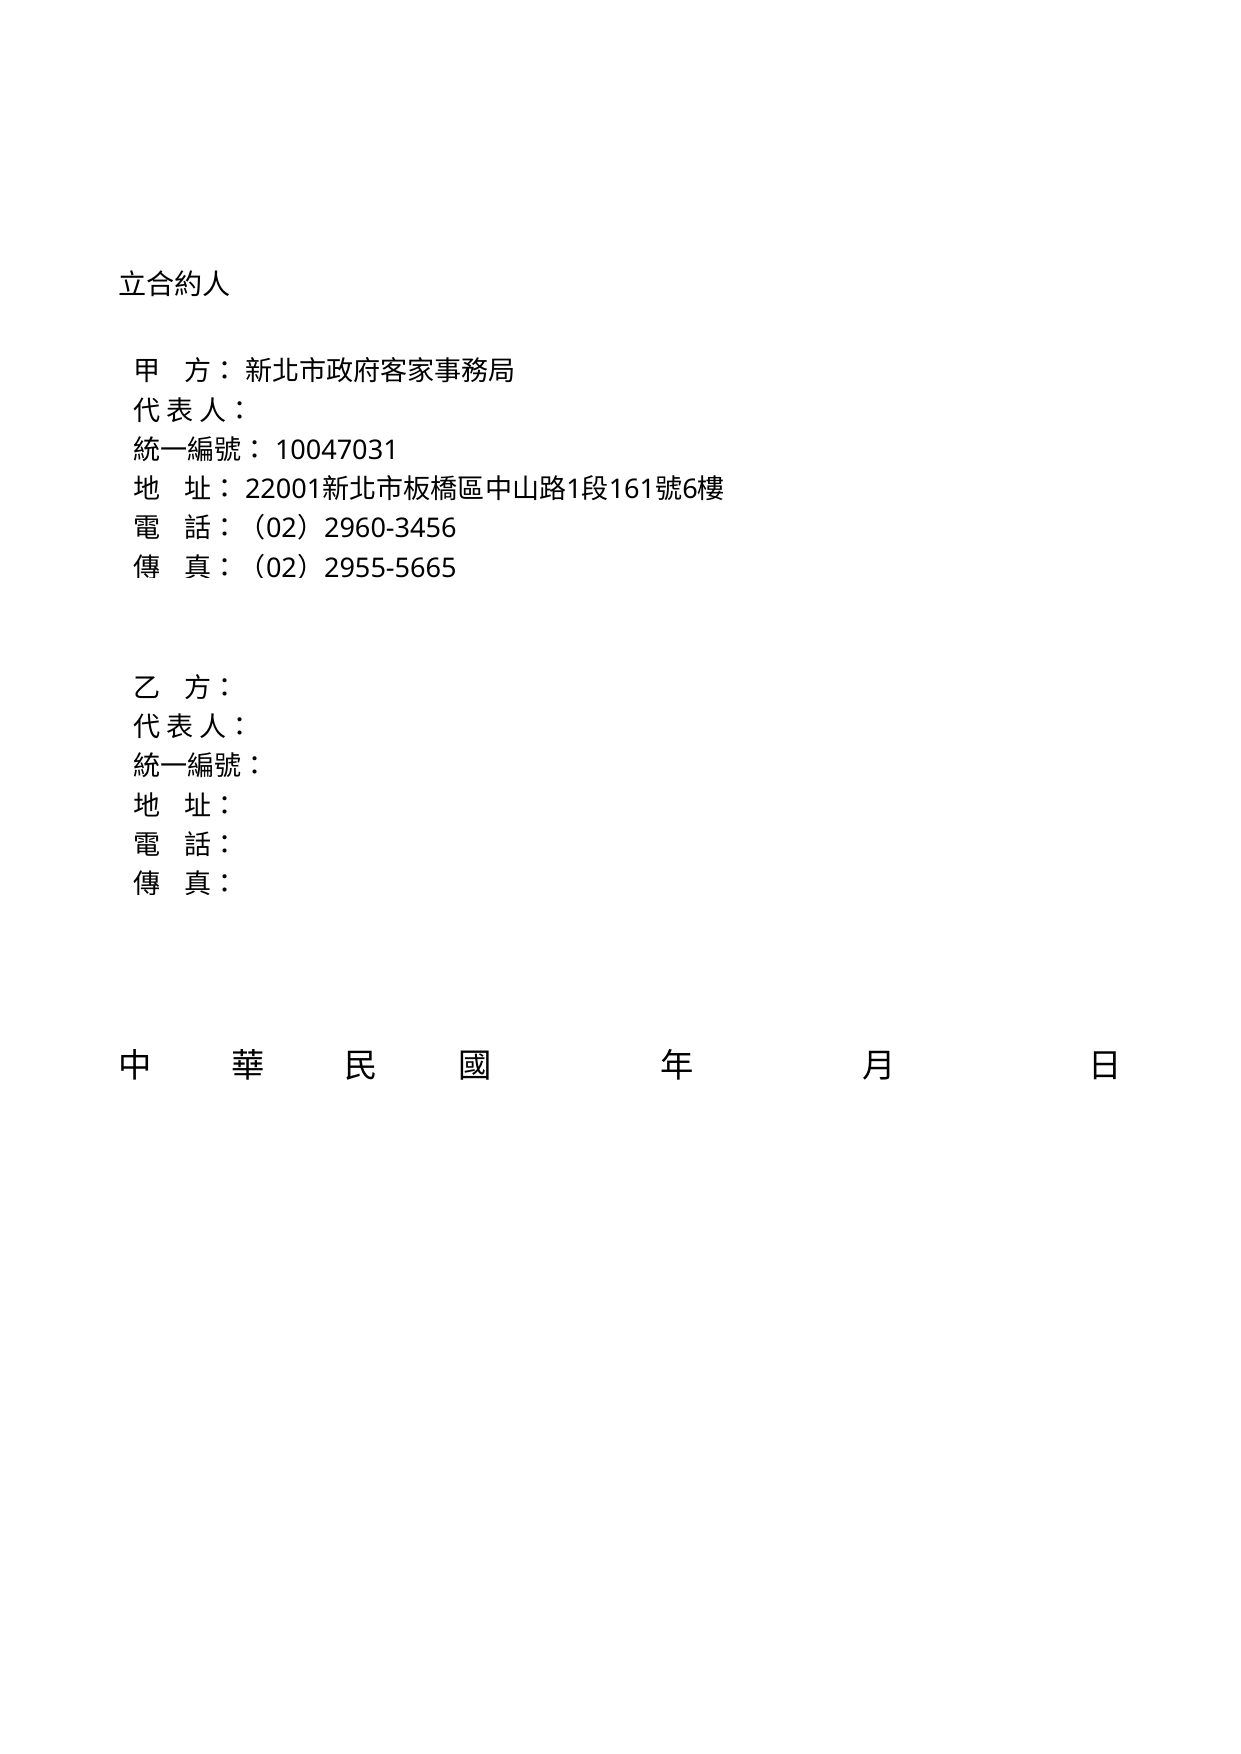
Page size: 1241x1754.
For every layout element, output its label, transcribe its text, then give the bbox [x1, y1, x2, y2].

text 統一編號： 10047031 [133, 428, 759, 467]
text 代 表 人： [133, 388, 759, 428]
text 立合約人 [118, 256, 1122, 304]
text 統一編號： [133, 744, 779, 783]
text 地 址： 22001新北市板橋區中山路1段161號6樓 [133, 467, 759, 506]
text 地 址： [133, 783, 779, 823]
text 電 話： [133, 823, 779, 862]
text 傳 真：（02）2955-5665 [133, 546, 759, 578]
text 甲 方： 新北市政府客家事務局 [133, 349, 759, 388]
text 代 表 人： [133, 705, 779, 744]
text 電 話：（02）2960-3456 [133, 506, 759, 546]
text 中華民國 年 月 日 [118, 1039, 1122, 1087]
text 傳 真： [133, 862, 779, 894]
text 乙 方： [133, 666, 779, 705]
